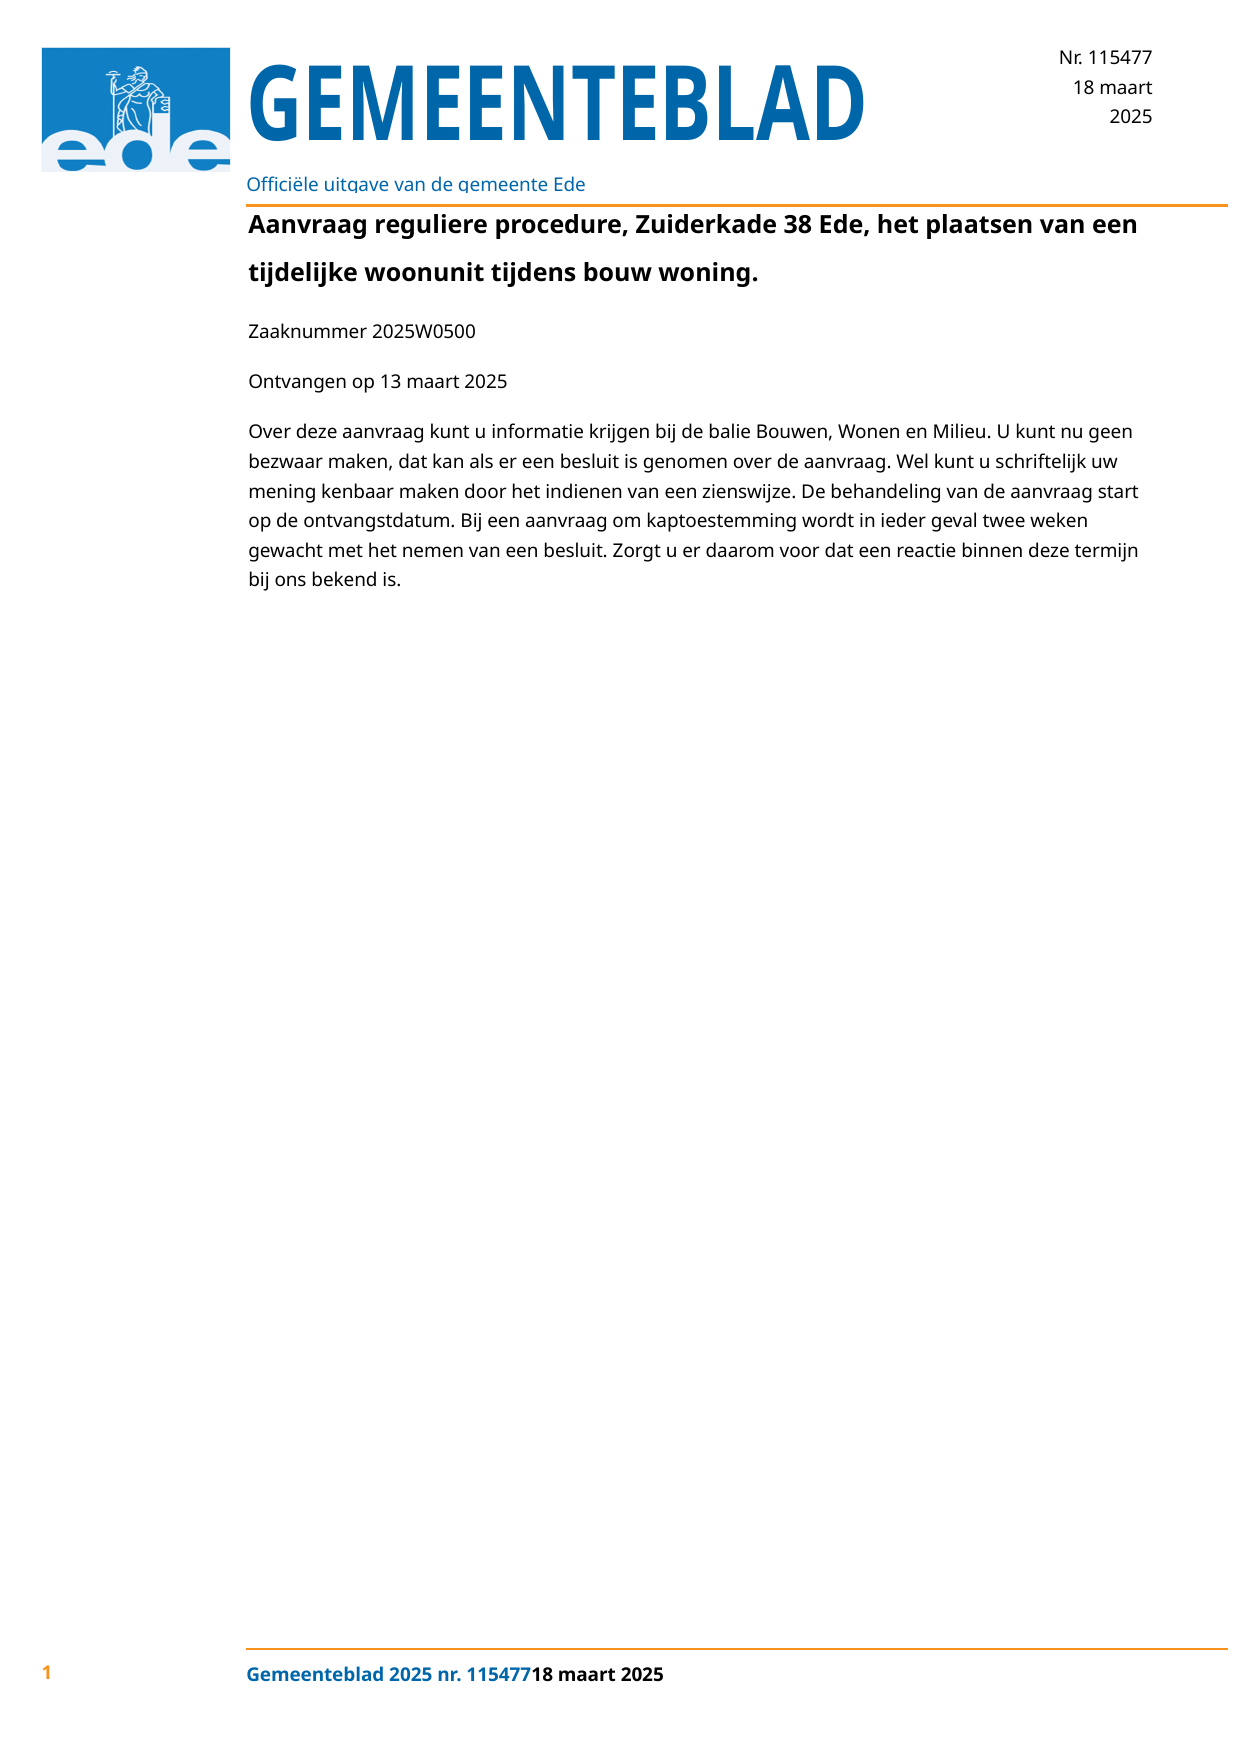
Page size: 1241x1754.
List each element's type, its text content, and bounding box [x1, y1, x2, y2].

text Zaaknummer 2025W0500 [248, 318, 1152, 344]
text Ontvangen op 13 maart 2025 [248, 368, 1152, 394]
text Over deze aanvraag kunt u informatie krijgen bij de balie Bouwen, Wonen en Milieu. U kunt nu geen bezwaar maken, dat kan als er een besluit is genomen over de aanvraag. Wel kunt u schriftelijk uw mening kenbaar maken door het indienen van een zienswijze. De behandeling van de aanvraag start op de ontvangstdatum. Bij een aanvraag om kaptoestemming wordt in ieder geval twee weken gewacht met het nemen van een besluit. Zorgt u er daarom voor dat een reactie binnen deze termijn bij ons bekend is. [248, 419, 1152, 592]
text Aanvraag reguliere procedure, Zuiderkade 38 Ede, het plaatsen van een tijdelijke woonunit tijdens bouw woning. [248, 207, 1152, 288]
picture [41, 47, 231, 172]
